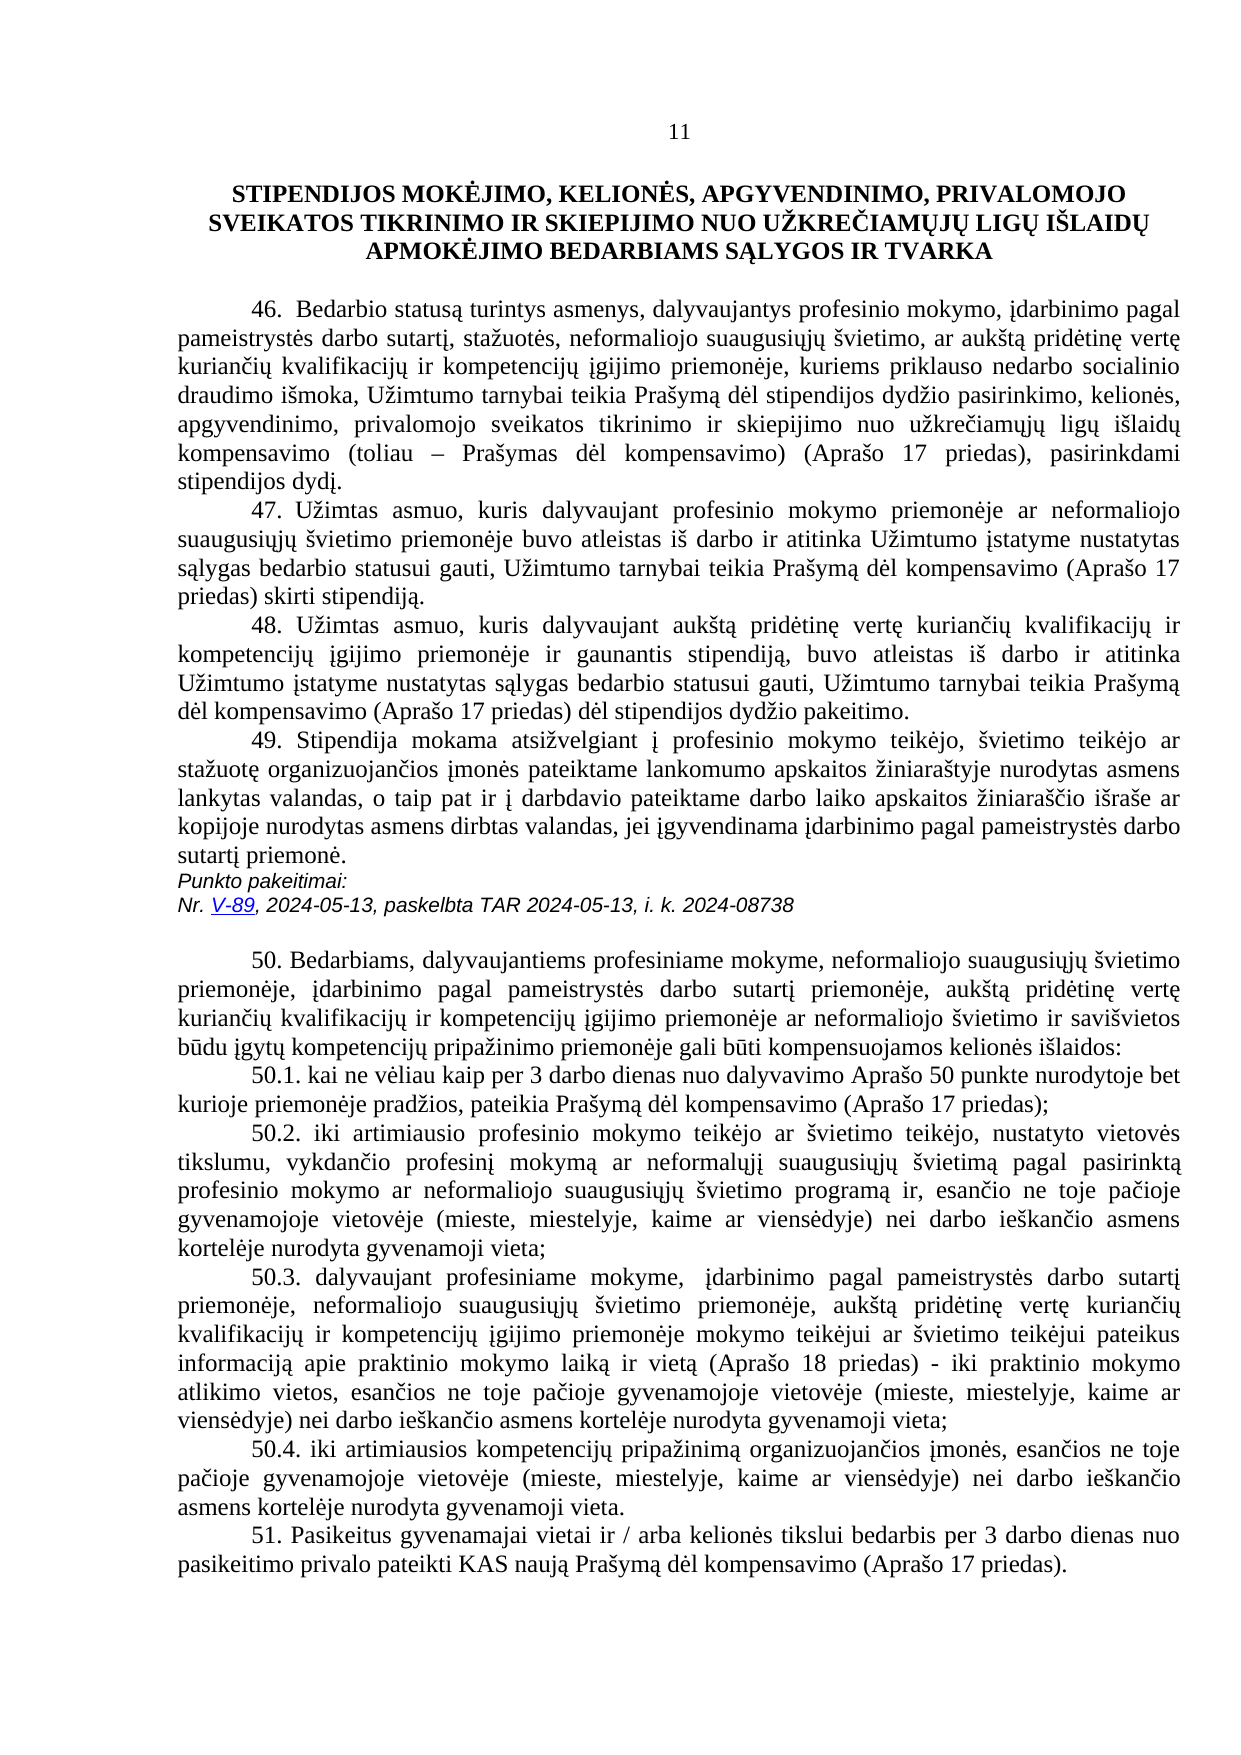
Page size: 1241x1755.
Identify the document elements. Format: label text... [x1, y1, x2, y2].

text 51. Pasikeitus gyvenamajai vietai ir / arba kelionės tikslui bedarbis per 3 darbo dienas nuo pasikeitimo privalo pateikti KAS naują Prašymą dėl kompensavimo (Aprašo 17 priedas). [177, 1521, 1181, 1578]
text 50.1. kai ne vėliau kaip per 3 darbo dienas nuo dalyvavimo Aprašo 50 punkte nurodytoje bet kurioje priemonėje pradžios, pateikia Prašymą dėl kompensavimo (Aprašo 17 priedas); [177, 1061, 1181, 1118]
text Punkto pakeitimai: [177, 869, 1181, 893]
text 50.3. dalyvaujant profesiniame mokyme, įdarbinimo pagal pameistrystės darbo sutartį priemonėje, neformaliojo suaugusiųjų švietimo priemonėje, aukštą pridėtinę vertę kuriančių kvalifikacijų ir kompetencijų įgijimo priemonėje mokymo teikėjui ar švietimo teikėjui pateikus informaciją apie praktinio mokymo laiką ir vietą (Aprašo 18 priedas) - iki praktinio mokymo atlikimo vietos, esančios ne toje pačioje gyvenamojoje vietovėje (mieste, miestelyje, kaime ar viensėdyje) nei darbo ieškančio asmens kortelėje nurodyta gyvenamoji vieta; [177, 1262, 1181, 1434]
text STIPENDIJOS MOKĖJIMO, KELIONĖS, APGYVENDINIMO, PRIVALOMOJO SVEIKATOS TIKRINIMO IR SKIEPIJIMO NUO UŽKREČIAMŲJŲ LIGŲ IŠLAIDŲ APMOKĖJIMO BEDARBIAMS SĄLYGOS IR TVARKA [177, 179, 1181, 265]
text 46. Bedarbio statusą turintys asmenys, dalyvaujantys profesinio mokymo, įdarbinimo pagal pameistrystės darbo sutartį, stažuotės, neformaliojo suaugusiųjų švietimo, ar aukštą pridėtinę vertę kuriančių kvalifikacijų ir kompetencijų įgijimo priemonėje, kuriems priklauso nedarbo socialinio draudimo išmoka, Užimtumo tarnybai teikia Prašymą dėl stipendijos dydžio pasirinkimo, kelionės, apgyvendinimo, privalomojo sveikatos tikrinimo ir skiepijimo nuo užkrečiamųjų ligų išlaidų kompensavimo (toliau – Prašymas dėl kompensavimo) (Aprašo 17 priedas), pasirinkdami stipendijos dydį. [177, 294, 1181, 495]
text 47. Užimtas asmuo, kuris dalyvaujant profesinio mokymo priemonėje ar neformaliojo suaugusiųjų švietimo priemonėje buvo atleistas iš darbo ir atitinka Užimtumo įstatyme nustatytas sąlygas bedarbio statusui gauti, Užimtumo tarnybai teikia Prašymą dėl kompensavimo (Aprašo 17 priedas) skirti stipendiją. [177, 495, 1181, 610]
text 48. Užimtas asmuo, kuris dalyvaujant aukštą pridėtinę vertę kuriančių kvalifikacijų ir kompetencijų įgijimo priemonėje ir gaunantis stipendiją, buvo atleistas iš darbo ir atitinka Užimtumo įstatyme nustatytas sąlygas bedarbio statusui gauti, Užimtumo tarnybai teikia Prašymą dėl kompensavimo (Aprašo 17 priedas) dėl stipendijos dydžio pakeitimo. [177, 610, 1181, 725]
text Nr. V-89, 2024-05-13, paskelbta TAR 2024-05-13, i. k. 2024-08738 [177, 893, 1181, 917]
text 50.2. iki artimiausio profesinio mokymo teikėjo ar švietimo teikėjo, nustatyto vietovės tikslumu, vykdančio profesinį mokymą ar neformalųjį suaugusiųjų švietimą pagal pasirinktą profesinio mokymo ar neformaliojo suaugusiųjų švietimo programą ir, esančio ne toje pačioje gyvenamojoje vietovėje (mieste, miestelyje, kaime ar viensėdyje) nei darbo ieškančio asmens kortelėje nurodyta gyvenamoji vieta; [177, 1118, 1181, 1262]
text 50. Bedarbiams, dalyvaujantiems profesiniame mokyme, neformaliojo suaugusiųjų švietimo priemonėje, įdarbinimo pagal pameistrystės darbo sutartį priemonėje, aukštą pridėtinę vertę kuriančių kvalifikacijų ir kompetencijų įgijimo priemonėje ar neformaliojo švietimo ir savišvietos būdu įgytų kompetencijų pripažinimo priemonėje gali būti kompensuojamos kelionės išlaidos: [177, 946, 1181, 1061]
text 50.4. iki artimiausios kompetencijų pripažinimą organizuojančios įmonės, esančios ne toje pačioje gyvenamojoje vietovėje (mieste, miestelyje, kaime ar viensėdyje) nei darbo ieškančio asmens kortelėje nurodyta gyvenamoji vieta. [177, 1434, 1181, 1521]
text 49. Stipendija mokama atsižvelgiant į profesinio mokymo teikėjo, švietimo teikėjo ar stažuotę organizuojančios įmonės pateiktame lankomumo apskaitos žiniaraštyje nurodytas asmens lankytas valandas, o taip pat ir į darbdavio pateiktame darbo laiko apskaitos žiniaraščio išraše ar kopijoje nurodytas asmens dirbtas valandas, jei įgyvendinama įdarbinimo pagal pameistrystės darbo sutartį priemonė. [177, 725, 1181, 869]
